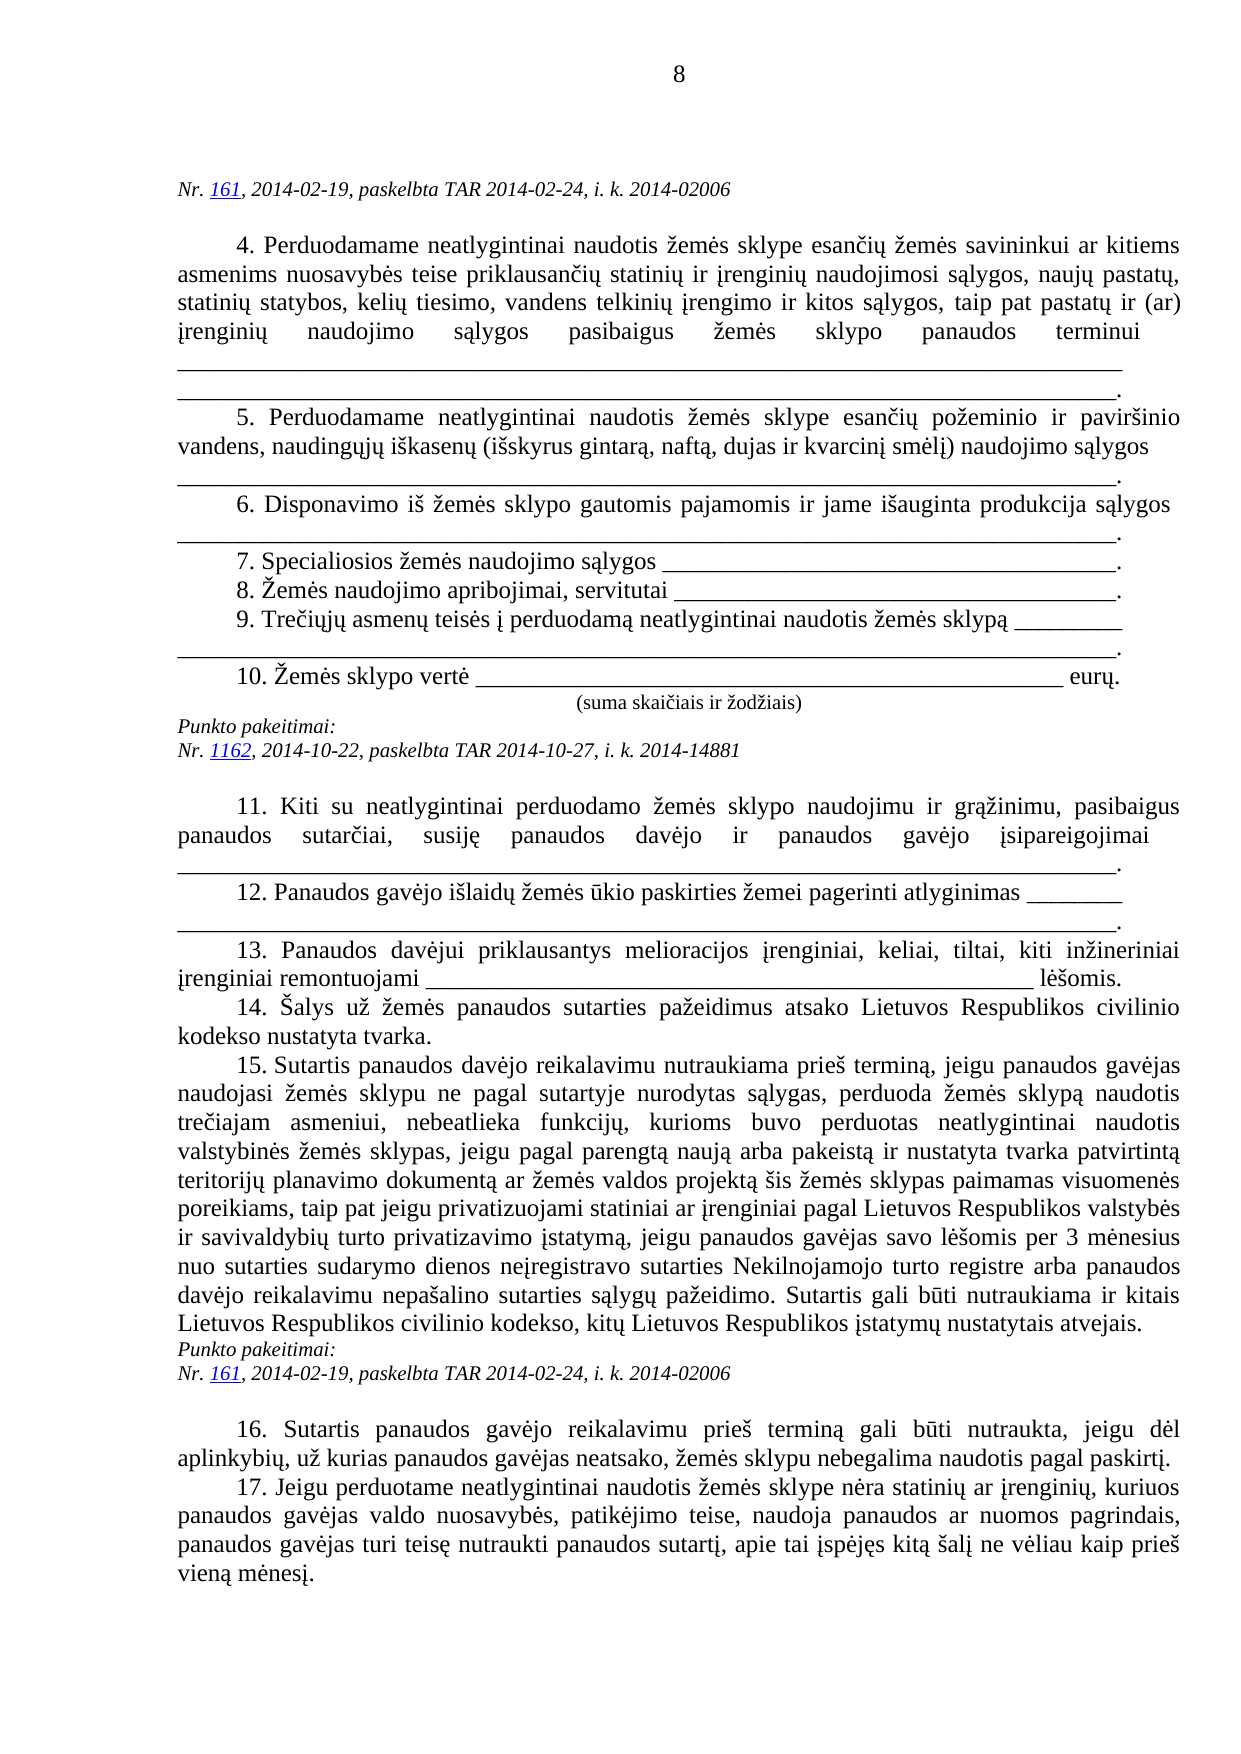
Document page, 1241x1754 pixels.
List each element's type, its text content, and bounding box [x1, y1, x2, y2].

text _ . [177, 632, 1181, 661]
text Nr. 161, 2014-02-19, paskelbta TAR 2014-02-24, i. k. 2014-02006 [177, 1361, 1181, 1385]
text 14. Šalys už žemės panaudos sutarties pažeidimus atsako Lietuvos Respublikos civilinio kodekso nustatyta tvarka. [177, 992, 1181, 1050]
text 5. Perduodamame neatlygintinai naudotis žemės sklype esančių požeminio ir paviršinio vandens, naudingųjų iškasenų (išskyrus gintarą, naftą, dujas ir kvarcinį smėlį) naudojimo sąlygos [177, 402, 1181, 460]
text 8. Žemės naudojimo apribojimai, servitutai . [177, 575, 1181, 604]
text 17. Jeigu perduotame neatlygintinai naudotis žemės sklype nėra statinių ar įrenginių, kuriuos panaudos gavėjas valdo nuosavybės, patikėjimo teise, naudoja panaudos ar nuomos pagrindais, panaudos gavėjas turi teisę nutraukti panaudos sutartį, apie tai įspėjęs kitą šalį ne vėliau kaip prieš vieną mėnesį. [177, 1472, 1181, 1587]
text 7. Specialiosios žemės naudojimo sąlygos . [177, 546, 1181, 575]
text 4. Perduodamame neatlygintinai naudotis žemės sklype esančių žemės savininkui ar kitiems asmenims nuosavybės teise priklausančių statinių ir įrenginių naudojimosi sąlygos, naujų pastatų, statinių statybos, kelių tiesimo, vandens telkinių įrengimo ir kitos sąlygos, taip pat pastatų ir (ar) įrenginių naudojimo sąlygos pasibaigus žemės sklypo panaudos terminui _ [177, 230, 1181, 374]
text 11. Kiti su neatlygintinai perduodamo žemės sklypo naudojimu ir grąžinimu, pasibaigus panaudos sutarčiai, susiję panaudos davėjo ir panaudos gavėjo įsipareigojimai _ . [177, 791, 1181, 877]
text 16. Sutartis panaudos gavėjo reikalavimu prieš terminą gali būti nutraukta, jeigu dėl aplinkybių, už kurias panaudos gavėjas neatsako, žemės sklypu nebegalima naudotis pagal paskirtį. [177, 1414, 1181, 1472]
text 12. Panaudos gavėjo išlaidų žemės ūkio paskirties žemei pagerinti atlyginimas [177, 877, 1181, 906]
text _ . [177, 906, 1181, 935]
text 13. Panaudos davėjui priklausantys melioracijos įrenginiai, keliai, tiltai, kiti inžineriniai įrenginiai remontuojami lėšomis. [177, 935, 1181, 992]
text 6. Disponavimo iš žemės sklypo gautomis pajamomis ir jame išauginta produkcija sąlygos . [177, 489, 1181, 546]
text (suma skaičiais ir žodžiais) [517, 690, 1181, 714]
text Punkto pakeitimai: [177, 1337, 1181, 1361]
text 10. Žemės sklypo vertė _______________________________________________ eurų. [177, 661, 1181, 690]
text 9. Trečiųjų asmenų teisės į perduodamą neatlygintinai naudotis žemės sklypą [177, 604, 1181, 632]
text Punkto pakeitimai: [177, 714, 1181, 738]
text Nr. 161, 2014-02-19, paskelbta TAR 2014-02-24, i. k. 2014-02006 [177, 177, 1181, 201]
text Nr. 1162, 2014-10-22, paskelbta TAR 2014-10-27, i. k. 2014-14881 [177, 738, 1181, 762]
text _ . [177, 460, 1181, 489]
text 15. Sutartis panaudos davėjo reikalavimu nutraukiama prieš terminą, jeigu panaudos gavėjas naudojasi žemės sklypu ne pagal sutartyje nurodytas sąlygas, perduoda žemės sklypą naudotis trečiajam asmeniui, nebeatlieka funkcijų, kurioms buvo perduotas neatlygintinai naudotis valstybinės žemės sklypas, jeigu pagal parengtą naują arba pakeistą ir nustatyta tvarka patvirtintą teritorijų planavimo dokumentą ar žemės valdos projektą šis žemės sklypas paimamas visuomenės poreikiams, taip pat jeigu privatizuojami statiniai ar įrenginiai pagal Lietuvos Respublikos valstybės ir savivaldybių turto privatizavimo įstatymą, jeigu panaudos gavėjas savo lėšomis per 3 mėnesius nuo sutarties sudarymo dienos neįregistravo sutarties Nekilnojamojo turto registre arba panaudos davėjo reikalavimu nepašalino sutarties sąlygų pažeidimo. Sutartis gali būti nutraukiama ir kitais Lietuvos Respublikos civilinio kodekso, kitų Lietuvos Respublikos įstatymų nustatytais atvejais. [177, 1050, 1181, 1337]
text _ . [177, 374, 1181, 402]
